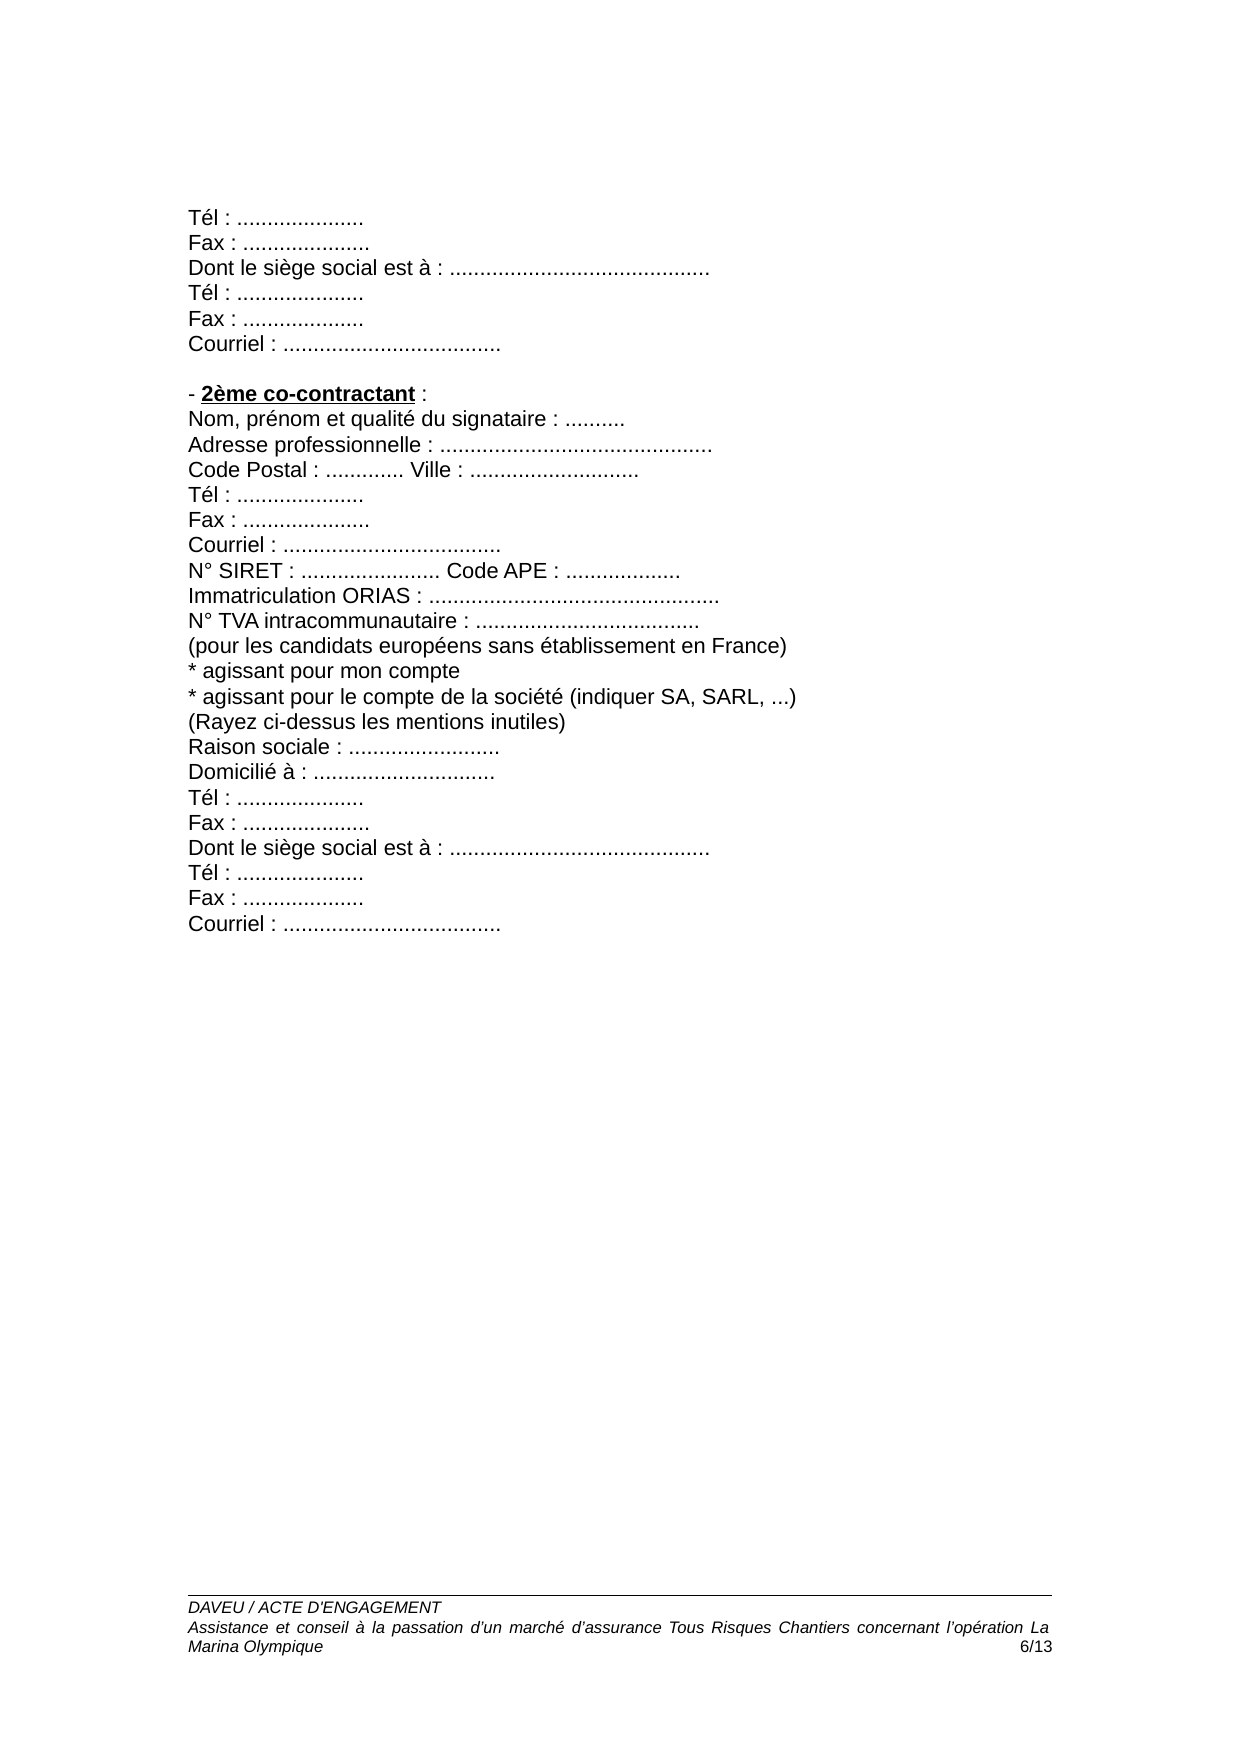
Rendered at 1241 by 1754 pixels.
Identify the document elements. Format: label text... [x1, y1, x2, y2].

text (Rayez ci-dessus les mentions inutiles) [188, 709, 1052, 734]
text - 2ème co-contractant : [188, 381, 1052, 406]
text Adresse professionnelle : ............................................. [188, 431, 1052, 457]
text Tél : ..................... [188, 784, 1052, 809]
text * agissant pour le compte de la société (indiquer SA, SARL, ...) [188, 683, 1052, 709]
text (pour les candidats européens sans établissement en France) [188, 633, 1052, 658]
text Tél : ..................... [188, 204, 1052, 230]
text N° TVA intracommunautaire : ..................................... [188, 608, 1052, 633]
text Courriel : .................................... [188, 910, 1052, 936]
text Courriel : .................................... [188, 331, 1052, 356]
text Fax : ..................... [188, 230, 1052, 255]
text Fax : ..................... [188, 809, 1052, 835]
text Fax : .................... [188, 305, 1052, 331]
text Dont le siège social est à : ........................................... [188, 255, 1052, 280]
text Tél : ..................... [188, 482, 1052, 507]
text Fax : ..................... [188, 507, 1052, 532]
text Domicilié à : .............................. [188, 759, 1052, 784]
text Fax : .................... [188, 885, 1052, 910]
text Dont le siège social est à : ........................................... [188, 835, 1052, 860]
text Immatriculation ORIAS : ................................................ [188, 583, 1052, 608]
text N° SIRET : ....................... Code APE : ................... [188, 557, 1052, 583]
text Nom, prénom et qualité du signataire : .......... [188, 406, 1052, 431]
text * agissant pour mon compte [188, 658, 1052, 683]
text Tél : ..................... [188, 860, 1052, 885]
text Tél : ..................... [188, 280, 1052, 305]
text Courriel : .................................... [188, 532, 1052, 557]
text Raison sociale : ......................... [188, 734, 1052, 759]
text Code Postal : ............. Ville : ............................ [188, 457, 1052, 482]
